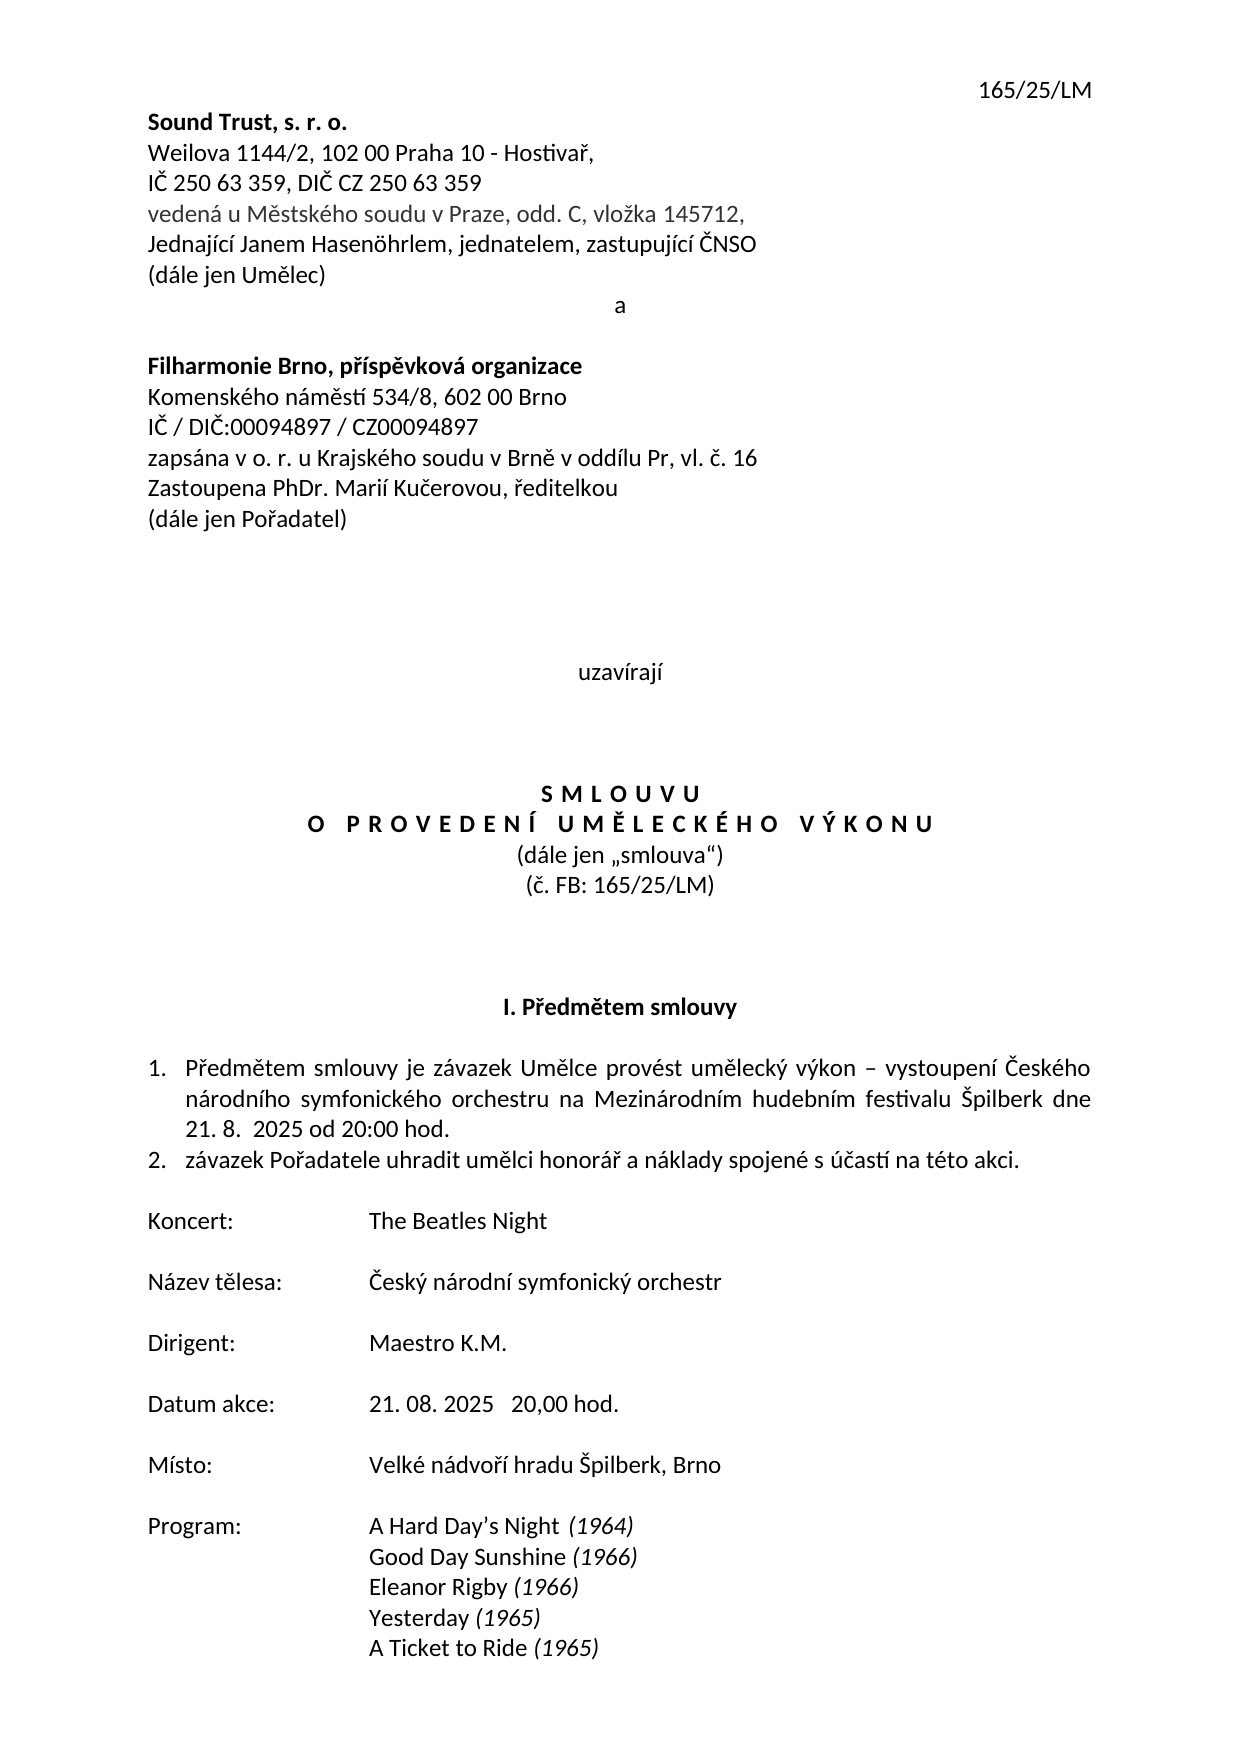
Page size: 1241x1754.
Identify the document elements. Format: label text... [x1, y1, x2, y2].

text Program: A Hard Day’s Night (1964) Good Day Sunshine (1966) Eleanor Rigby (1966) Yesterday (1965) A Ticket to Ride (1965) [148, 1510, 1092, 1663]
text Sound Trust, s. r. o. [148, 106, 1092, 137]
text IČ 250 63 359, DIČ CZ 250 63 359 [148, 167, 1092, 198]
list závazek Pořadatele uhradit umělci honorář a náklady spojené s účastí na této akci. [148, 1144, 1092, 1174]
text I. Předmětem smlouvy [148, 991, 1092, 1022]
text SMLOUVU [148, 778, 1092, 808]
text Datum akce: 21. 08. 2025 20,00 hod. [148, 1388, 1092, 1419]
text Název tělesa: Český národní symfonický orchestr [148, 1266, 1092, 1297]
text (dále jen Umělec) [148, 259, 1092, 289]
text vedená u Městského soudu v Praze, odd. C, vložka 145712, [148, 198, 1092, 228]
text Komenského náměstí 534/8, 602 00 Brno [148, 381, 1092, 412]
text a [148, 289, 1092, 320]
text (dále jen Pořadatel) [148, 503, 1092, 534]
text Jednající Janem Hasenöhrlem, jednatelem, zastupující ČNSO [148, 228, 1092, 259]
list Předmětem smlouvy je závazek Umělce provést umělecký výkon – vystoupení Českého národního symfonického orchestru na Mezinárodním hudebním festivalu Špilberk dne 21. 8. 2025 od 20:00 hod. [148, 1052, 1092, 1144]
text (č. FB: 165/25/LM) [148, 869, 1092, 900]
text O PROVEDENÍ UMĚLECKÉHO VÝKONU [148, 808, 1092, 839]
text Weilova 1144/2, 102 00 Praha 10 - Hostivař, [148, 137, 1092, 167]
text zapsána v o. r. u Krajského soudu v Brně v oddílu Pr, vl. č. 16 [148, 442, 1092, 473]
text Koncert: The Beatles Night [148, 1205, 1092, 1236]
text uzavírají [148, 656, 1092, 686]
text (dále jen „smlouva“) [148, 839, 1092, 869]
text Místo: Velké nádvoří hradu Špilberk, Brno [148, 1449, 1092, 1480]
text Dirigent: Maestro K.M. [148, 1327, 1092, 1358]
text IČ / DIČ:00094897 / CZ00094897 [148, 412, 1092, 442]
text Filharmonie Brno, příspěvková organizace [148, 351, 1092, 381]
text Zastoupena PhDr. Marií Kučerovou, ředitelkou [148, 473, 1092, 503]
